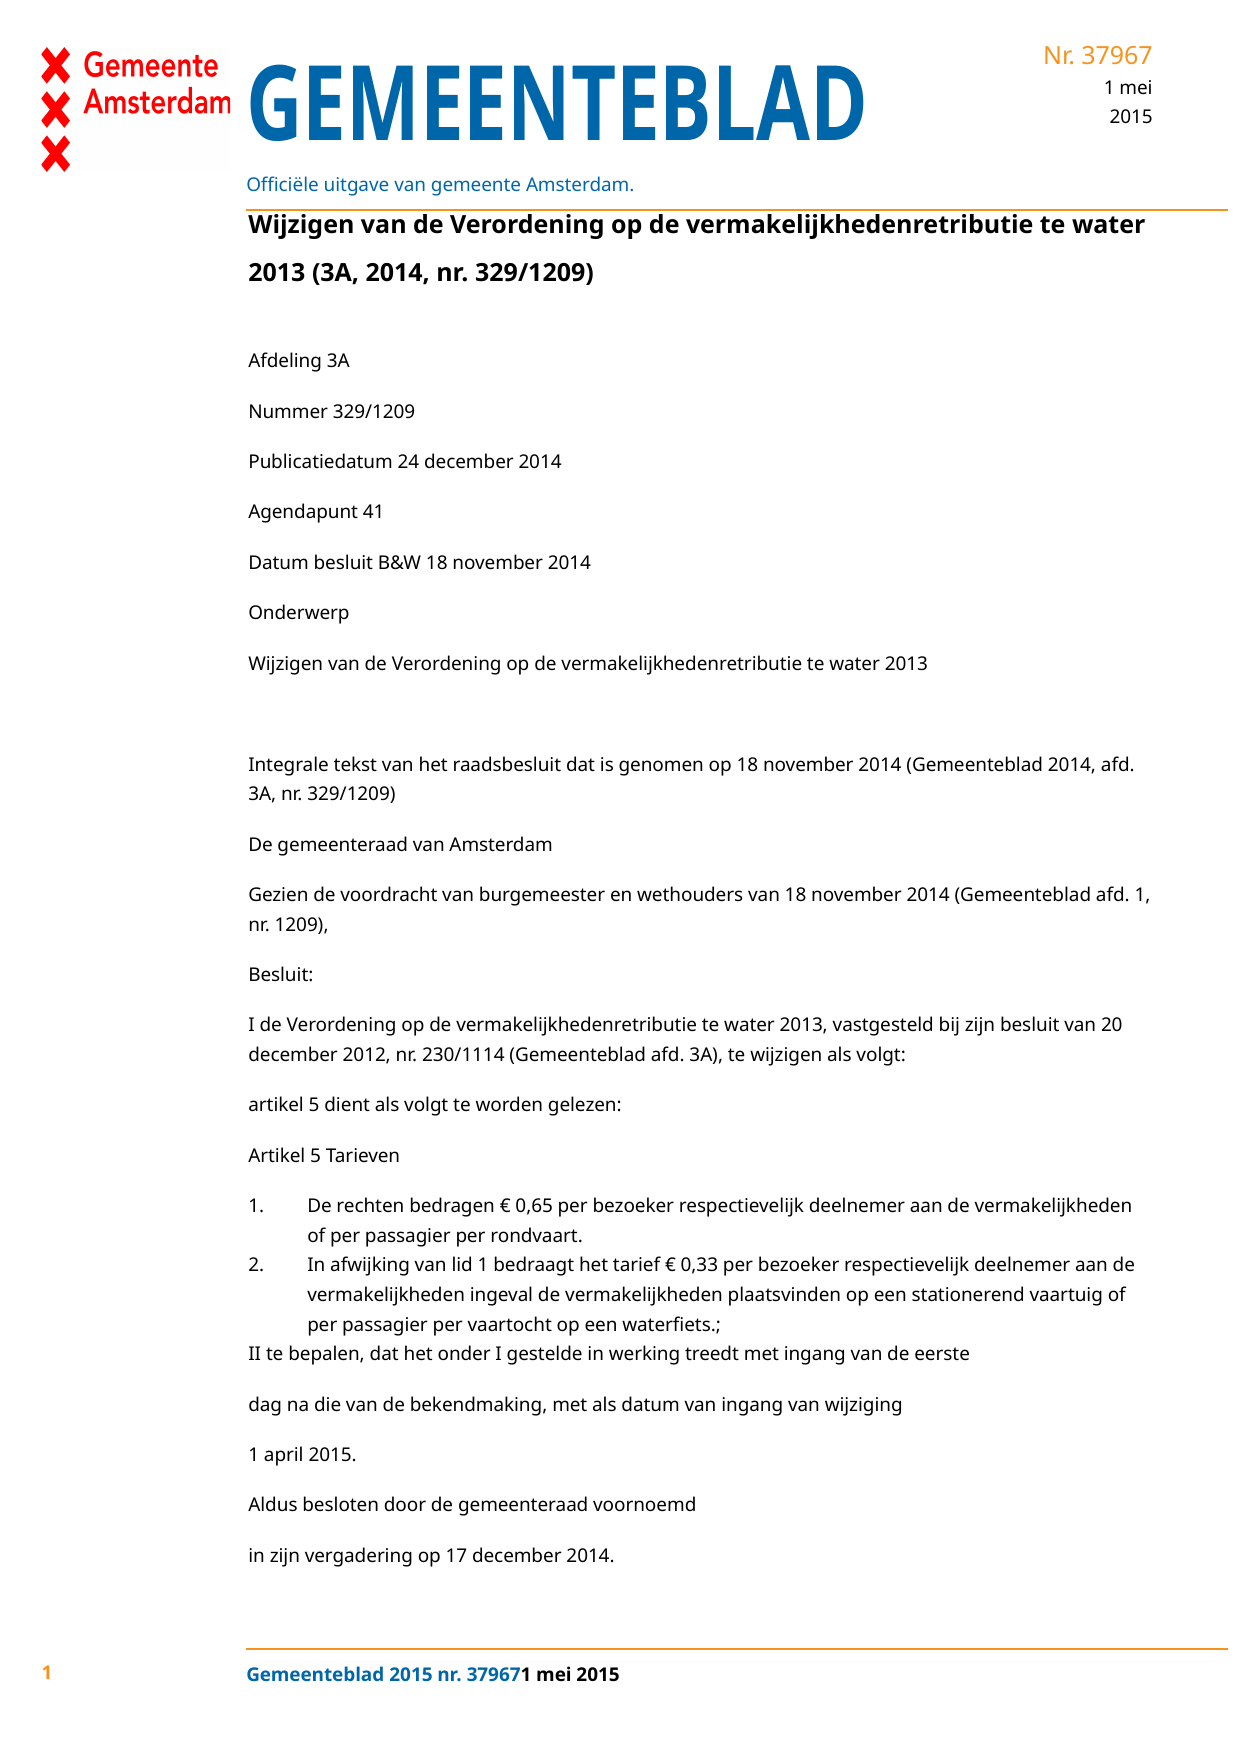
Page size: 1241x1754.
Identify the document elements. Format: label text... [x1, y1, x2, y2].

text Wijzigen van de Verordening op de vermakelijkhedenretributie te water 2013 [248, 650, 1152, 676]
text 1 april 2015. [248, 1441, 1152, 1467]
text De gemeenteraad van Amsterdam [248, 831, 1152, 857]
text Datum besluit B&W 18 november 2014 [248, 549, 1152, 575]
text I de Verordening op de vermakelijkhedenretributie te water 2013, vastgesteld bij zijn besluit van 20 december 2012, nr. 230/1114 (Gemeenteblad afd. 3A), te wijzigen als volgt: [248, 1012, 1152, 1067]
text Gezien de voordracht van burgemeester en wethouders van 18 november 2014 (Gemeenteblad afd. 1, nr. 1209), [248, 881, 1152, 937]
list De rechten bedragen € 0,65 per bezoeker respectievelijk deelnemer aan de vermakelijkheden of per passagier per rondvaart. [248, 1192, 1152, 1248]
text dag na die van de bekendmaking, met als datum van ingang van wijziging [248, 1391, 1152, 1417]
text Artikel 5 Tarieven [248, 1142, 1152, 1168]
text Onderwerp [248, 599, 1152, 625]
picture [41, 47, 231, 172]
list In afwijking van lid 1 bedraagt het tarief € 0,33 per bezoeker respectievelijk deelnemer aan de vermakelijkheden ingeval de vermakelijkheden plaatsvinden op een stationerend vaartuig of per passagier per vaartocht op een waterfiets.; [248, 1252, 1152, 1337]
text artikel 5 dient als volgt te worden gelezen: [248, 1092, 1152, 1117]
text Nummer 329/1209 [248, 398, 1152, 424]
text Agendapunt 41 [248, 499, 1152, 524]
text Afdeling 3A [248, 347, 1152, 373]
text Besluit: [248, 961, 1152, 987]
text Wijzigen van de Verordening op de vermakelijkhedenretributie te water 2013 (3A, 2014, nr. 329/1209) [248, 211, 1152, 288]
text Publicatiedatum 24 december 2014 [248, 448, 1152, 474]
text Integrale tekst van het raadsbesluit dat is genomen op 18 november 2014 (Gemeenteblad 2014, afd. 3A, nr. 329/1209) [248, 751, 1152, 806]
text in zijn vergadering op 17 december 2014. [248, 1542, 1152, 1568]
text Aldus besloten door de gemeenteraad voornoemd [248, 1492, 1152, 1517]
text II te bepalen, dat het onder I gestelde in werking treedt met ingang van de eerste [248, 1340, 1152, 1366]
